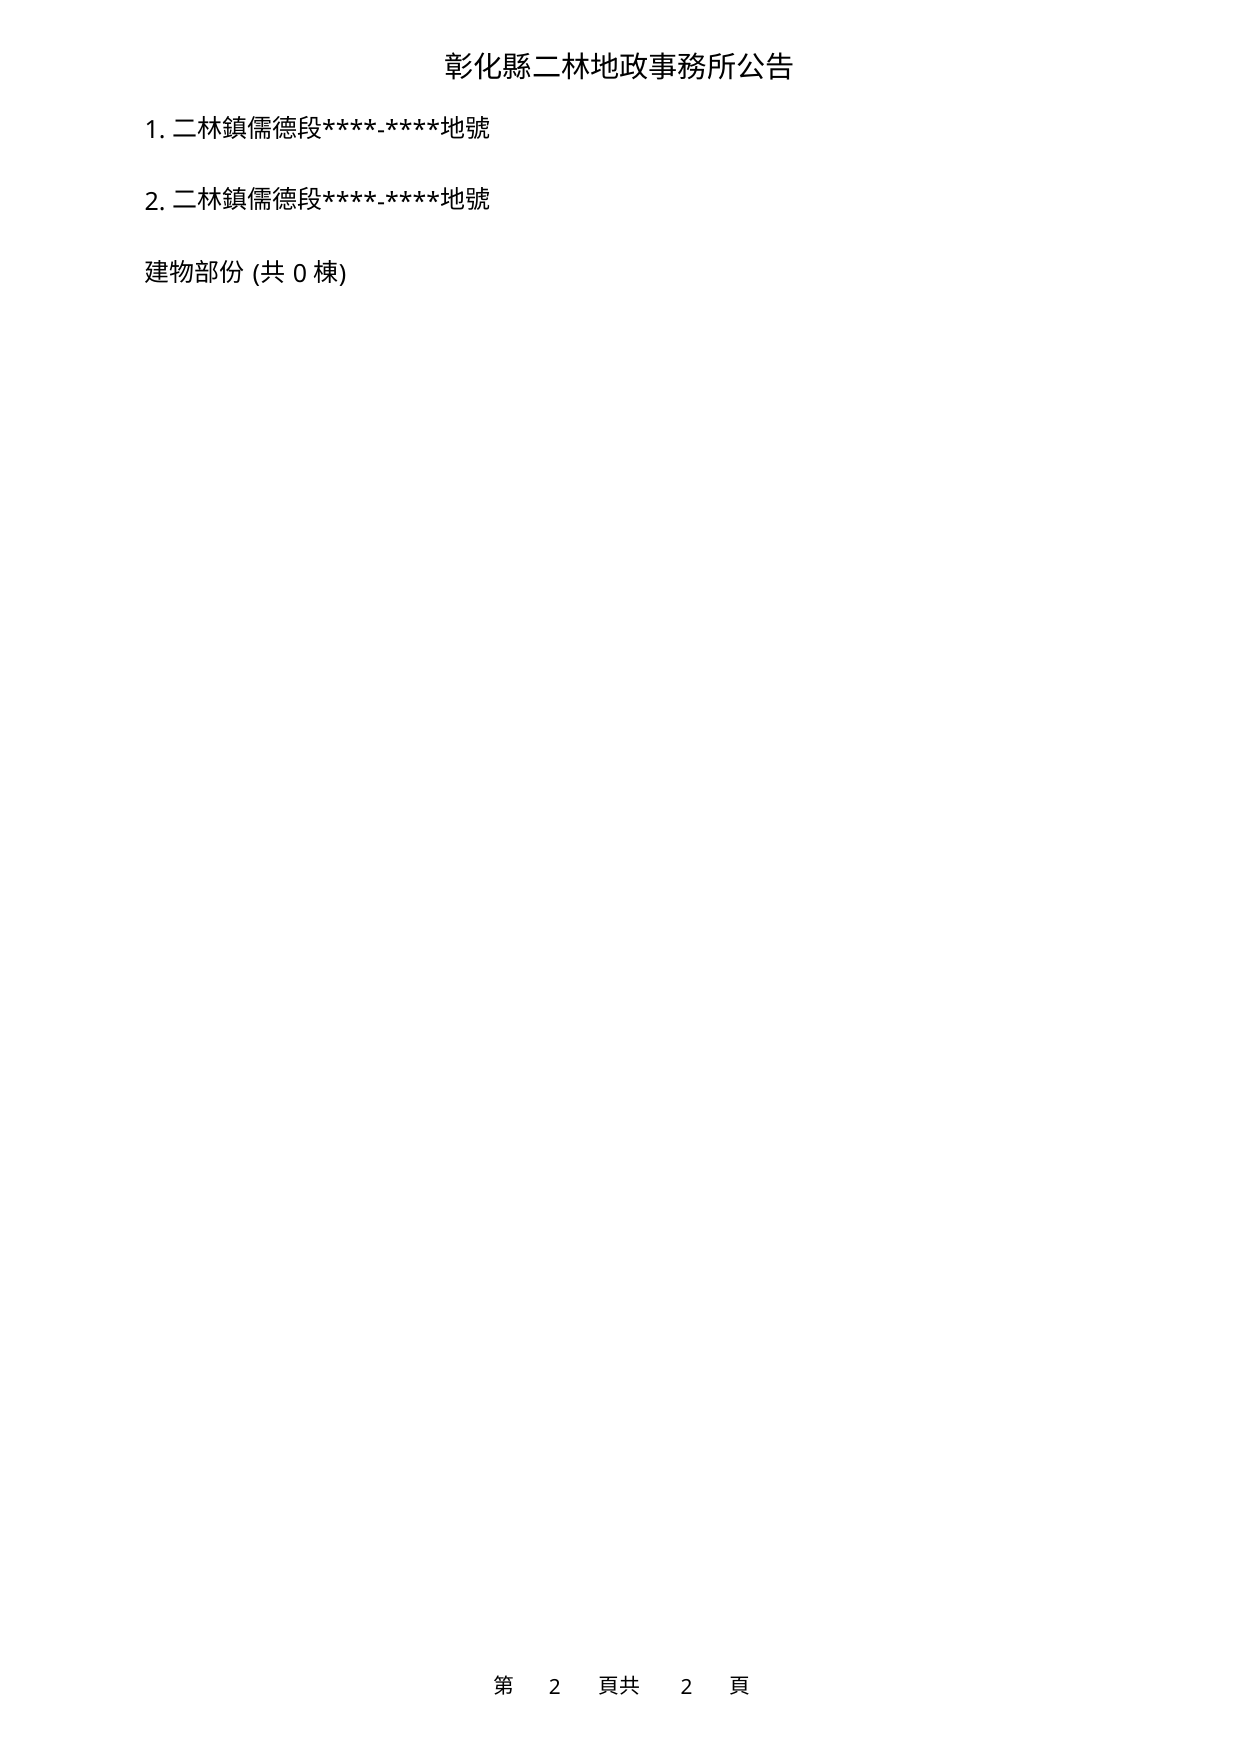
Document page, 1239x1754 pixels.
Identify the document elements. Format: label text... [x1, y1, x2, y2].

table_cell [0, 41, 62, 94]
table_cell [62, 1666, 483, 1707]
table_cell [0, 310, 62, 1666]
table_cell [1177, 239, 1239, 310]
table_header [653, 0, 719, 41]
table_cell [0, 1666, 62, 1707]
table_header [760, 0, 1177, 41]
table_cell [483, 310, 523, 1666]
table_cell 第 [483, 1666, 523, 1707]
table_cell 建物部份 (共 0 棟) [62, 239, 1177, 310]
table_header [720, 0, 760, 41]
table_cell 2 [653, 1666, 719, 1707]
table_cell [62, 310, 483, 1666]
table_header [0, 0, 62, 41]
table_header [524, 0, 585, 41]
table_cell [585, 310, 653, 1666]
table_cell 2 [524, 1666, 585, 1707]
table_header [585, 0, 653, 41]
table_header [483, 0, 523, 41]
table_cell [1177, 41, 1239, 94]
table_cell [760, 310, 1177, 1666]
table_cell [720, 310, 760, 1666]
table_header [62, 0, 483, 41]
table_cell 1. 二林鎮儒德段****-****地號 [62, 95, 1177, 166]
table_cell 彰化縣二林地政事務所公告 [62, 41, 1177, 94]
table_cell 頁共 [585, 1666, 653, 1707]
table_header [1177, 0, 1239, 41]
table_cell [0, 95, 62, 166]
table_cell [1177, 95, 1239, 166]
table_cell [1177, 310, 1239, 1666]
table_cell [653, 310, 719, 1666]
table_cell [1177, 1666, 1239, 1707]
table_cell [0, 239, 62, 310]
table_cell [760, 1666, 1177, 1707]
table_cell [0, 166, 62, 238]
table_cell 頁 [720, 1666, 760, 1707]
table_cell [1177, 166, 1239, 238]
table_cell [524, 310, 585, 1666]
table_cell 2. 二林鎮儒德段****-****地號 [62, 166, 1177, 238]
